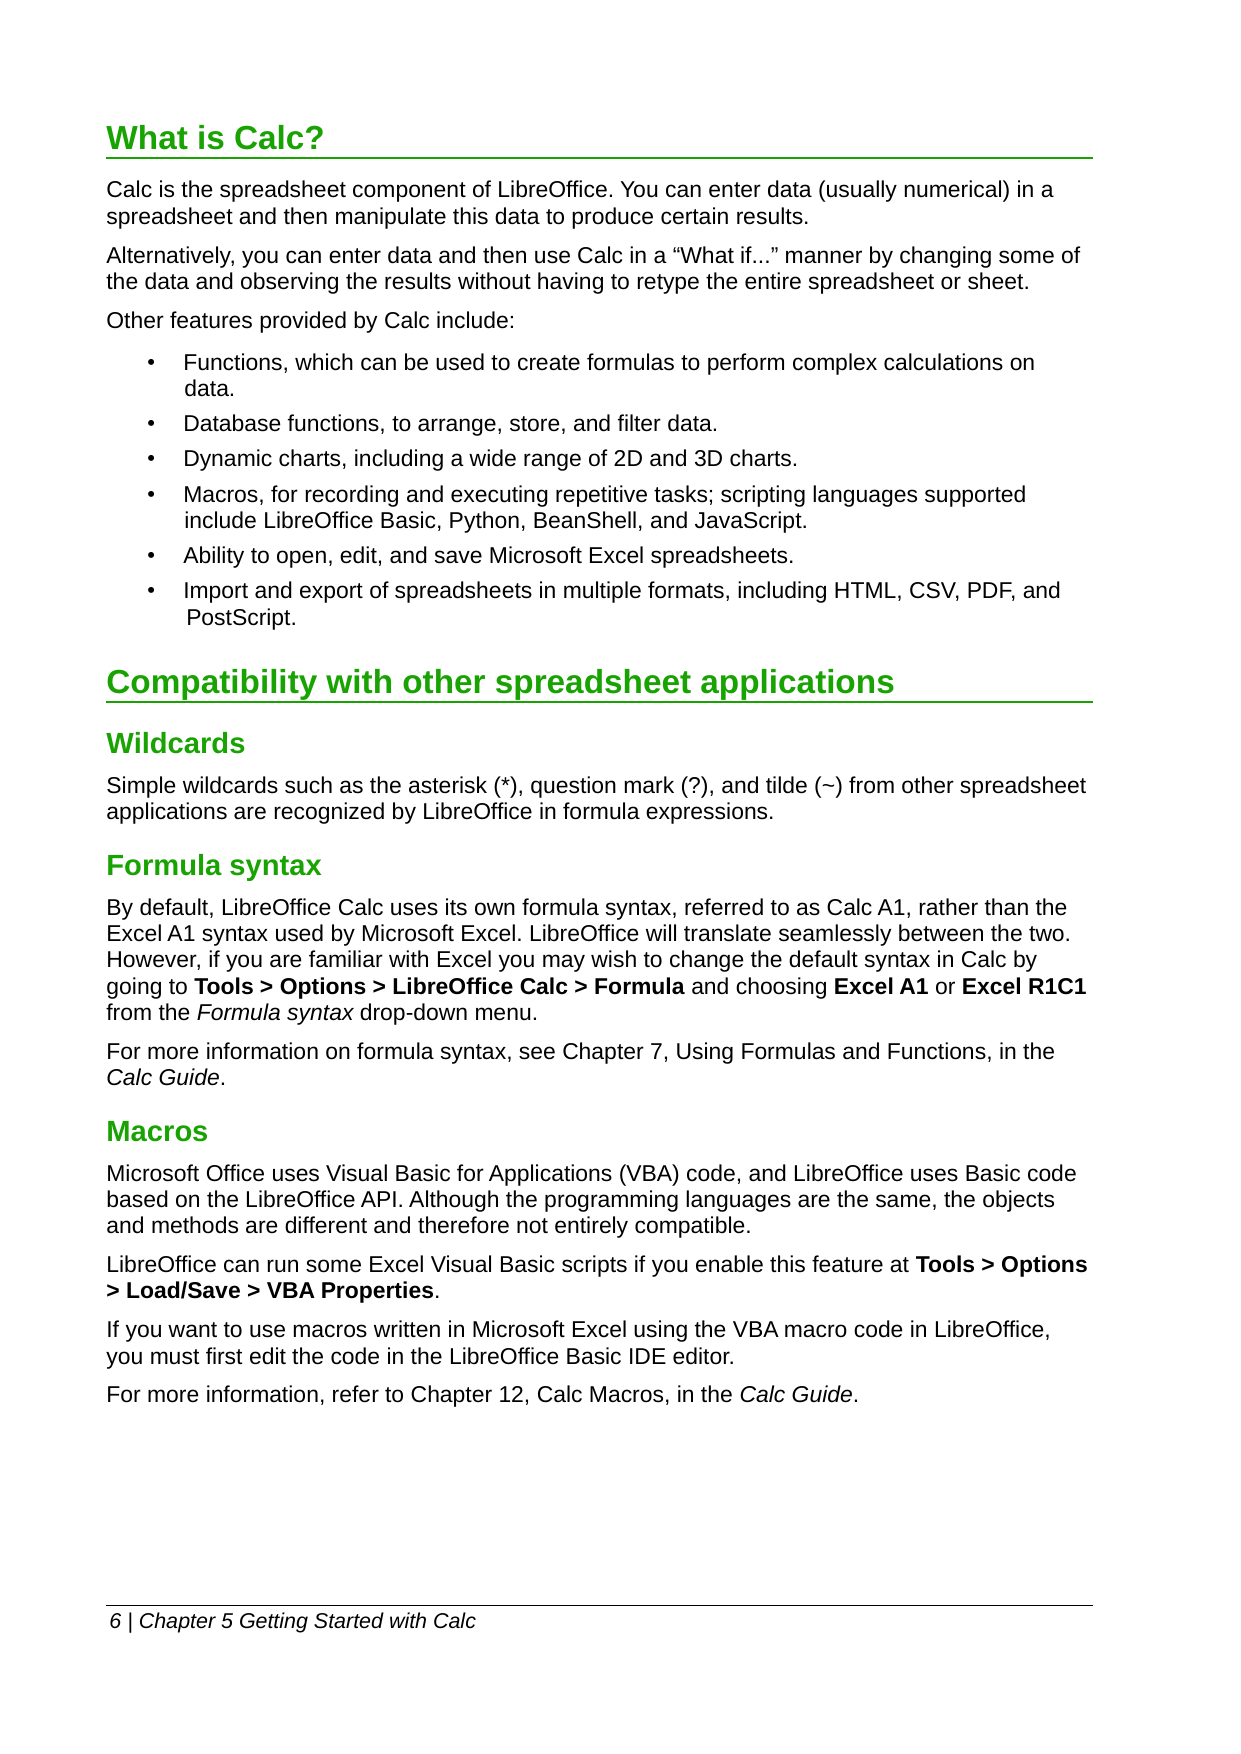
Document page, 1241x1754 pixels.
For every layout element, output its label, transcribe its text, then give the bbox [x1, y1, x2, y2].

text LibreOffice can run some Excel Visual Basic scripts if you enable this feature at Tools > Options > Load/Save > VBA Properties. [106, 1251, 1093, 1304]
subtitle What is Calc? [106, 118, 1093, 157]
subtitle Formula syntax [106, 848, 1093, 882]
subtitle Compatibility with other spreadsheet applications [106, 662, 1093, 701]
subtitle Wildcards [106, 727, 1093, 760]
text For more information on formula syntax, see Chapter 7, Using Formulas and Functions, in the Calc Guide. [106, 1038, 1093, 1091]
text Alternatively, you can enter data and then use Calc in a “What if...” manner by changing some of the data and observing the results without having to retype the entire spreadsheet or sheet. [106, 242, 1093, 294]
list Database functions, to arrange, store, and filter data. [144, 407, 1093, 436]
text By default, LibreOffice Calc uses its own formula syntax, referred to as Calc A1, rather than the Excel A1 syntax used by Microsoft Excel. LibreOffice will translate seamlessly between the two. However, if you are familiar with Excel you may wish to change the default syntax in Calc by going to Tools > Options > LibreOffice Calc > Formula and choosing Excel A1 or Excel R1C1 from the Formula syntax drop-down menu. [106, 893, 1093, 1025]
subtitle Macros [106, 1114, 1093, 1148]
list Import and export of spreadsheets in multiple formats, including HTML, CSV, PDF, and PostScript. [144, 574, 1093, 633]
text For more information, refer to Chapter 12, Calc Macros, in the Calc Guide. [106, 1381, 1093, 1408]
text Microsoft Office uses Visual Basic for Applications (VBA) code, and LibreOffice uses Basic code based on the LibreOffice API. Although the programming languages are the same, the objects and methods are different and therefore not entirely compatible. [106, 1159, 1093, 1238]
list Functions, which can be used to create formulas to perform complex calculations on data. [144, 346, 1093, 401]
list Ability to open, edit, and save Microsoft Excel spreadsheets. [144, 539, 1093, 568]
list Other features provided by Calc include: [106, 307, 1093, 333]
text If you want to use macros written in Microsoft Excel using the VBA macro code in LibreOffice, you must first edit the code in the LibreOffice Basic IDE editor. [106, 1316, 1093, 1369]
text Calc is the spreadsheet component of LibreOffice. You can enter data (usually numerical) in a spreadsheet and then manipulate this data to produce certain results. [106, 176, 1093, 229]
list Macros, for recording and executing repetitive tasks; scripting languages supported include LibreOffice Basic, Python, BeanShell, and JavaScript. [144, 478, 1093, 533]
text Simple wildcards such as the asterisk (*), question mark (?), and tilde (~) from other spreadsheet applications are recognized by LibreOffice in formula expressions. [106, 772, 1093, 824]
list Dynamic charts, including a wide range of 2D and 3D charts. [144, 442, 1093, 472]
